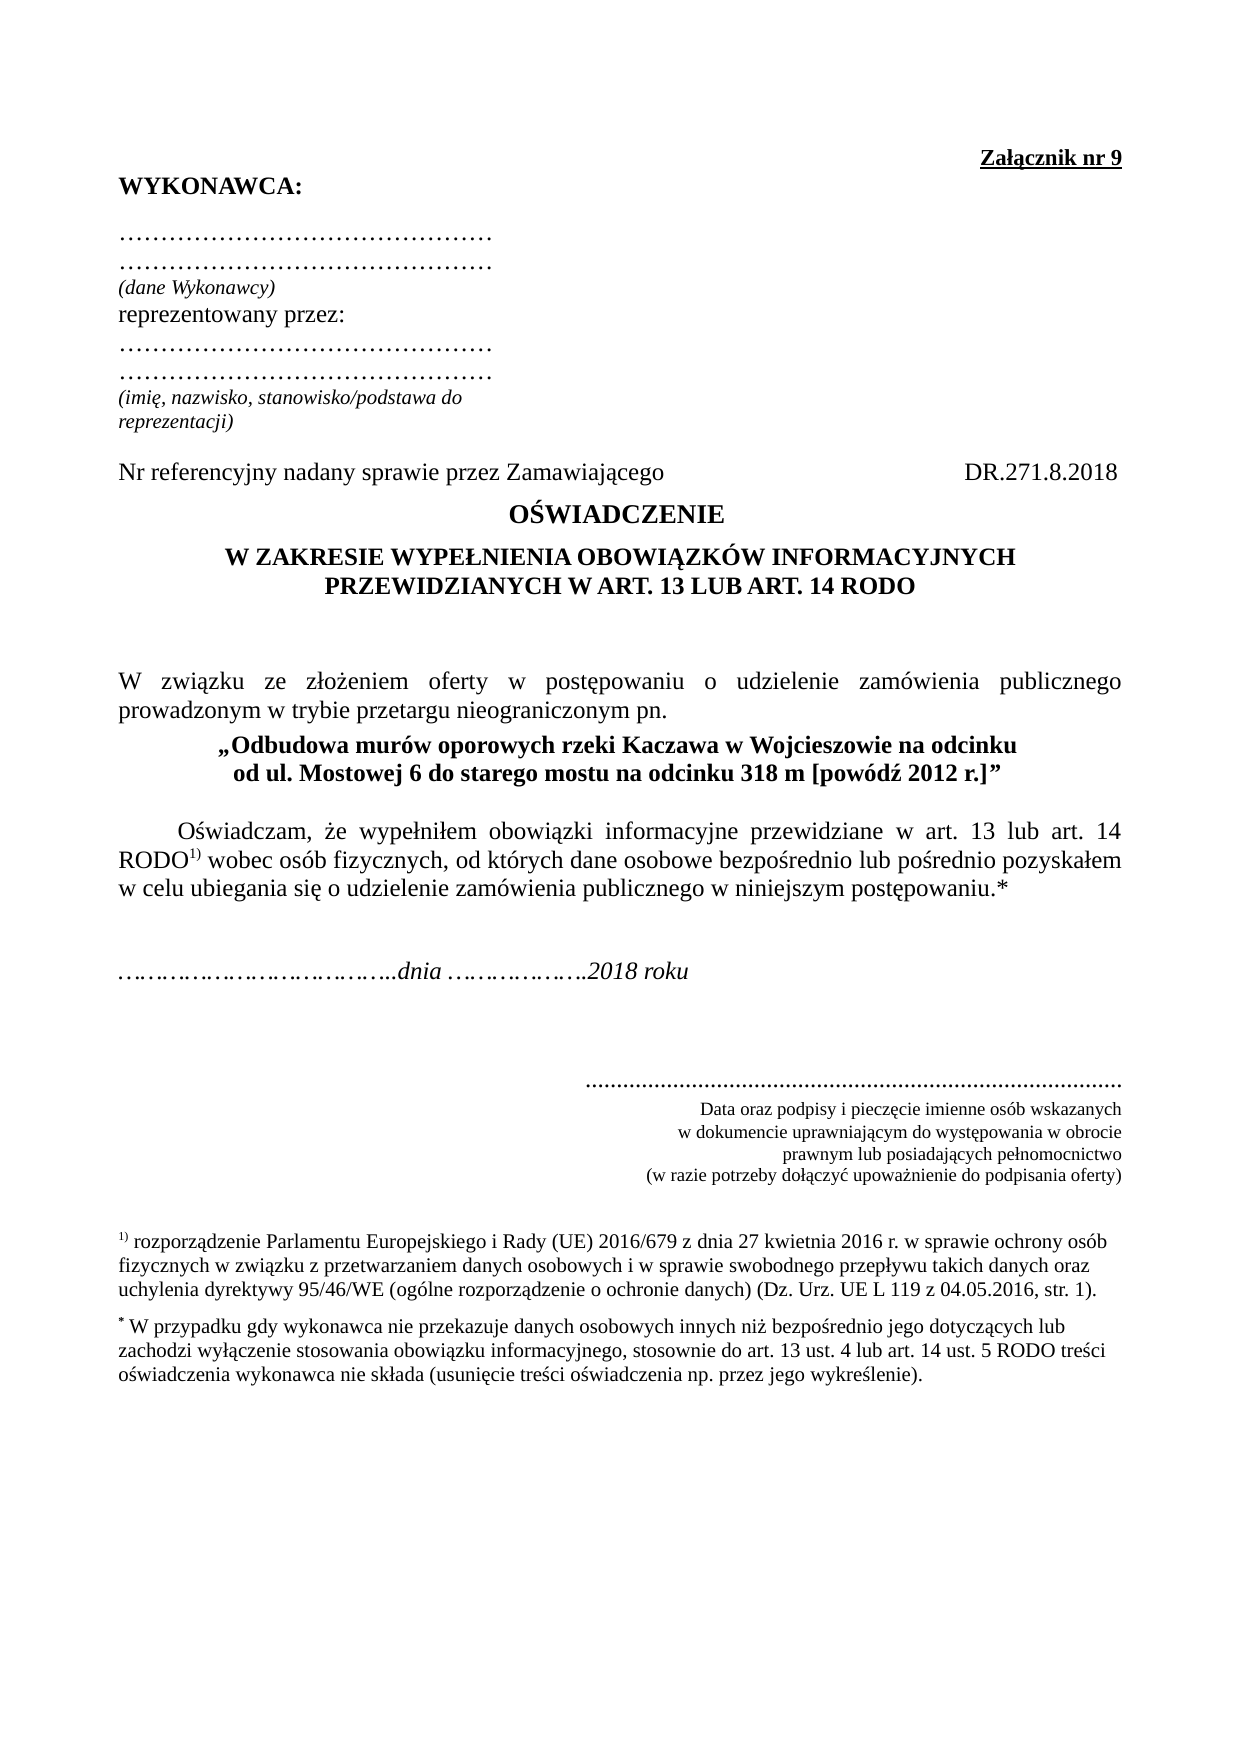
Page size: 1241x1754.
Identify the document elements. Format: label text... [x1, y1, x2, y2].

text OŚWIADCZENIE [118, 498, 1122, 530]
text (dane Wykonawcy) [118, 275, 1122, 299]
text Załącznik nr 9 [118, 144, 1122, 171]
text ...................................................................................... Data oraz podpisy i pieczęcie imienne osób wskazanych [487, 1064, 1122, 1121]
text prawnym lub posiadających pełnomocnictwo [487, 1143, 1122, 1164]
text ……………………………………… [118, 328, 1122, 356]
text reprezentowany przez: [118, 299, 1122, 328]
text (w razie potrzeby dołączyć upoważnienie do podpisania oferty) [118, 1164, 1122, 1186]
text ……………………………………… [118, 356, 1122, 385]
text „Odbudowa murów oporowych rzeki Kaczawa w Wojcieszowie na odcinku od ul. Mostowej 6 do starego mostu na odcinku 318 m [powódź 2012 r.]” [118, 730, 1117, 787]
text ……………………………………… [118, 217, 1122, 246]
subtitle W związku ze złożeniem oferty w postępowaniu o udzielenie zamówienia publicznego prowadzonym w trybie przetargu nieograniczonym pn. [118, 666, 1122, 723]
text (imię, nazwisko, stanowisko/podstawa do [118, 385, 1122, 409]
text Nr referencyjny nadany sprawie przez Zamawiającego DR.271.8.2018 [118, 457, 1122, 486]
text 1) rozporządzenie Parlamentu Europejskiego i Rady (UE) 2016/679 z dnia 27 kwietnia 2016 r. w sprawie ochrony osób fizycznych w związku z przetwarzaniem danych osobowych i w sprawie swobodnego przepływu takich danych oraz uchylenia dyrektywy 95/46/WE (ogólne rozporządzenie o ochronie danych) (Dz. Urz. UE L 119 z 04.05.2016, str. 1). [118, 1229, 1122, 1301]
text reprezentacji) [118, 409, 1122, 433]
text WYKONAWCA: [118, 171, 1122, 199]
text Oświadczam, że wypełniłem obowiązki informacyjne przewidziane w art. 13 lub art. 14 RODO1) wobec osób fizycznych, od których dane osobowe bezpośrednio lub pośrednio pozyskałem w celu ubiegania się o udzielenie zamówienia publicznego w niniejszym postępowaniu.* [118, 816, 1122, 902]
text w dokumencie uprawniającym do występowania w obrocie [487, 1121, 1122, 1143]
text ……………………………………… [118, 246, 1122, 275]
text * W przypadku gdy wykonawca nie przekazuje danych osobowych innych niż bezpośrednio jego dotyczących lub zachodzi wyłączenie stosowania obowiązku informacyjnego, stosownie do art. 13 ust. 4 lub art. 14 ust. 5 RODO treści oświadczenia wykonawca nie składa (usunięcie treści oświadczenia np. przez jego wykreślenie). [118, 1314, 1122, 1386]
text W ZAKRESIE WYPEŁNIENIA OBOWIĄZKÓW INFORMACYJNYCH PRZEWIDZIANYCH W ART. 13 LUB ART. 14 RODO [118, 542, 1122, 600]
text ………………………………..dnia ……………….2018 roku [118, 956, 1122, 985]
